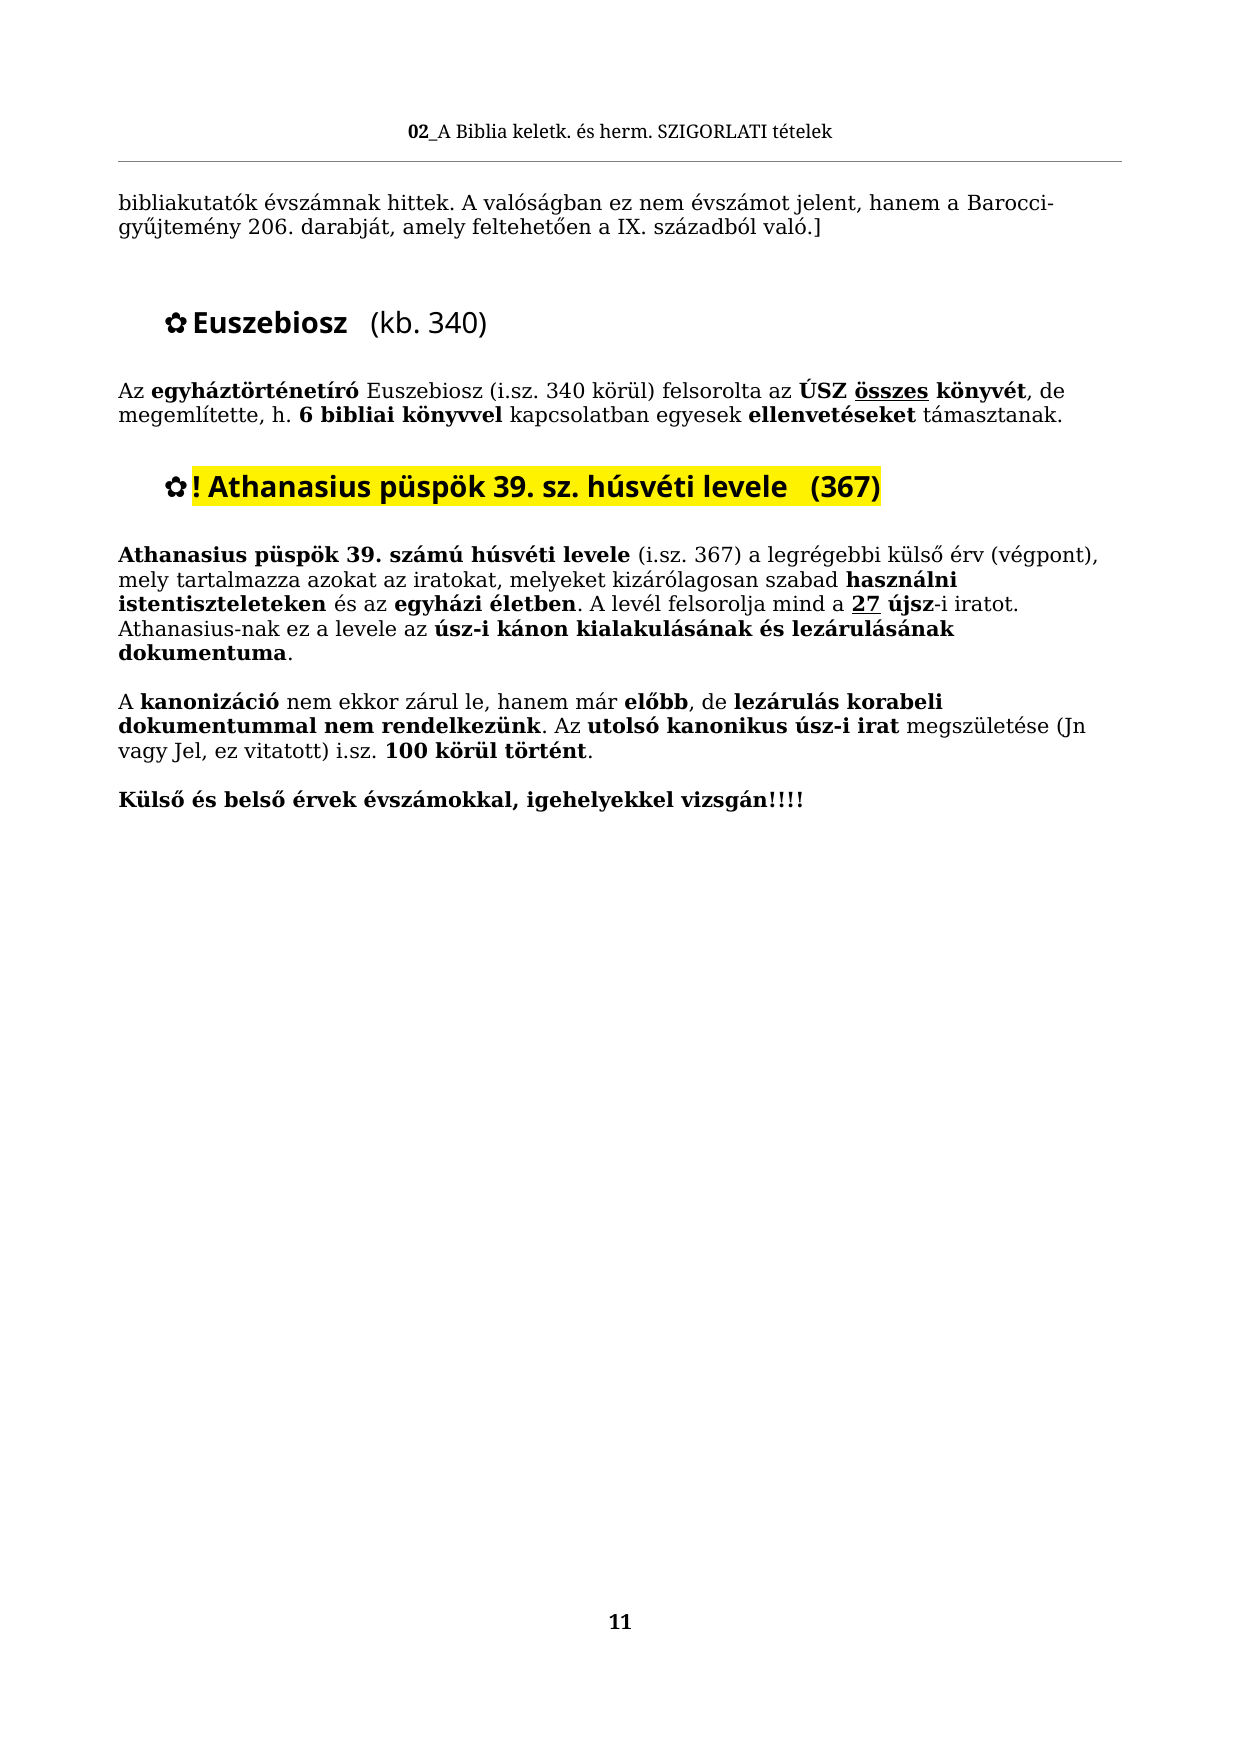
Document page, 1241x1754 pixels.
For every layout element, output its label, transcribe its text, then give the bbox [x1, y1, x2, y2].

text Az egyháztörténetíró Euszebiosz (i.sz. 340 körül) felsorolta az ÚSZ összes könyvét, de megemlítette, h. 6 bibliai könyvvel kapcsolatban egyesek ellenvetéseket támasztanak. [118, 379, 1122, 428]
text A kanonizáció nem ekkor zárul le, hanem már előbb, de lezárulás korabeli dokumentummal nem rendelkezünk. Az utolsó kanonikus úsz-i irat megszületése (Jn vagy Jel, ez vitatott) i.sz. 100 körül történt. [118, 689, 1122, 763]
text Külső és belső érvek évszámokkal, igehelyekkel vizsgán!!!! [118, 763, 1122, 812]
subtitle Euszebiosz (kb. 340) [118, 302, 1122, 342]
text Athanasius püspök 39. számú húsvéti levele (i.sz. 367) a legrégebbi külső érv (végpont), mely tartalmazza azokat az iratokat, melyeket kizárólagosan szabad használni istentiszteleteken és az egyházi életben. A levél felsorolja mind a 27 újsz-i iratot. Athanasius-nak ez a levele az úsz-i kánon kialakulásának és lezárulásának dokumentuma. [118, 543, 1122, 689]
text bibliakutatók évszámnak hittek. A valóságban ez nem évszámot jelent, hanem a Barocci-gyűjtemény 206. darabját, amely feltehetően a IX. századból való.] [118, 191, 1122, 239]
subtitle ! Athanasius püspök 39. sz. húsvéti levele (367) [118, 466, 1122, 506]
